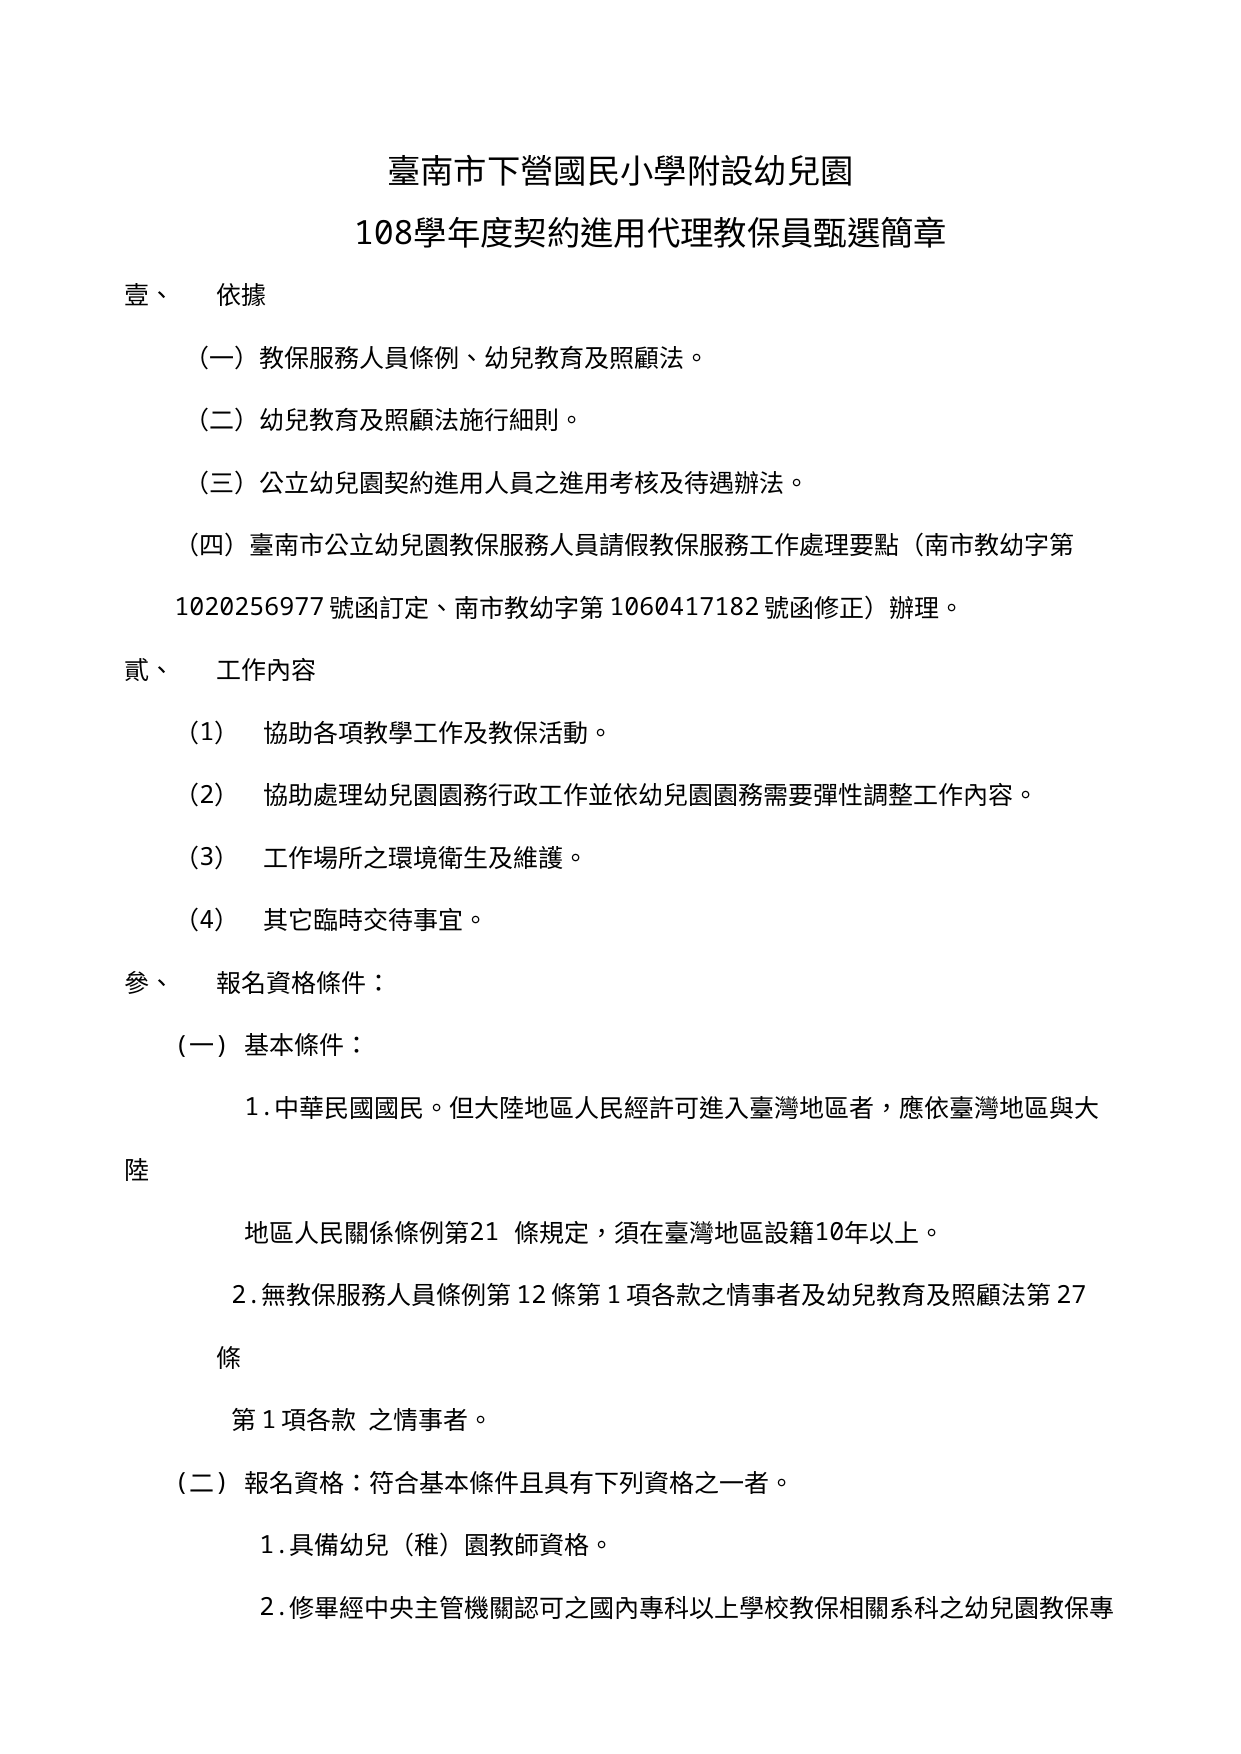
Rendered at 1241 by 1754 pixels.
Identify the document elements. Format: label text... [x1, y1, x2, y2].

text （一）教保服務人員條例、幼兒教育及照顧法。 [124, 314, 1116, 377]
text （四）臺南市公立幼兒園教保服務人員請假教保服務工作處理要點（南市教幼字第 1020256977號函訂定、南市教幼字第1060417182號函修正）辦理。 [174, 502, 1116, 627]
list 其它臨時交待事宜。 [174, 877, 1116, 939]
text 地區人民關係條例第21 條規定，須在臺灣地區設籍10年以上。 [124, 1189, 1116, 1252]
text (二) 報名資格：符合基本條件且具有下列資格之一者。 [124, 1439, 1116, 1502]
text (一) 基本條件： [124, 1002, 1116, 1064]
list 工作場所之環境衛生及維護。 [174, 814, 1116, 877]
text 1.具備幼兒（稚）園教師資格。 [124, 1502, 1116, 1564]
list 報名資格條件： [124, 939, 1116, 1002]
text 2.無教保服務人員條例第12條第1項各款之情事者及幼兒教育及照顧法第27條 [216, 1252, 1116, 1377]
list 依據 [124, 252, 1116, 314]
text 臺南市下營國民小學附設幼兒園 [124, 127, 1116, 189]
text （三）公立幼兒園契約進用人員之進用考核及待遇辦法。 [124, 439, 1116, 502]
text （二）幼兒教育及照顧法施行細則。 [124, 377, 1116, 439]
list 工作內容 [124, 627, 1116, 689]
list 協助各項教學工作及教保活動。 [174, 689, 1116, 752]
text 2.修畢經中央主管機關認可之國內專科以上學校教保相關系科之幼兒園教保專 [124, 1564, 1116, 1627]
text 1.中華民國國民。但大陸地區人民經許可進入臺灣地區者，應依臺灣地區與大陸 [124, 1064, 1116, 1189]
text 108學年度契約進用代理教保員甄選簡章 [124, 189, 1116, 252]
text 第1項各款 之情事者。 [216, 1377, 1116, 1439]
list 協助處理幼兒園園務行政工作並依幼兒園園務需要彈性調整工作內容。 [174, 752, 1116, 814]
